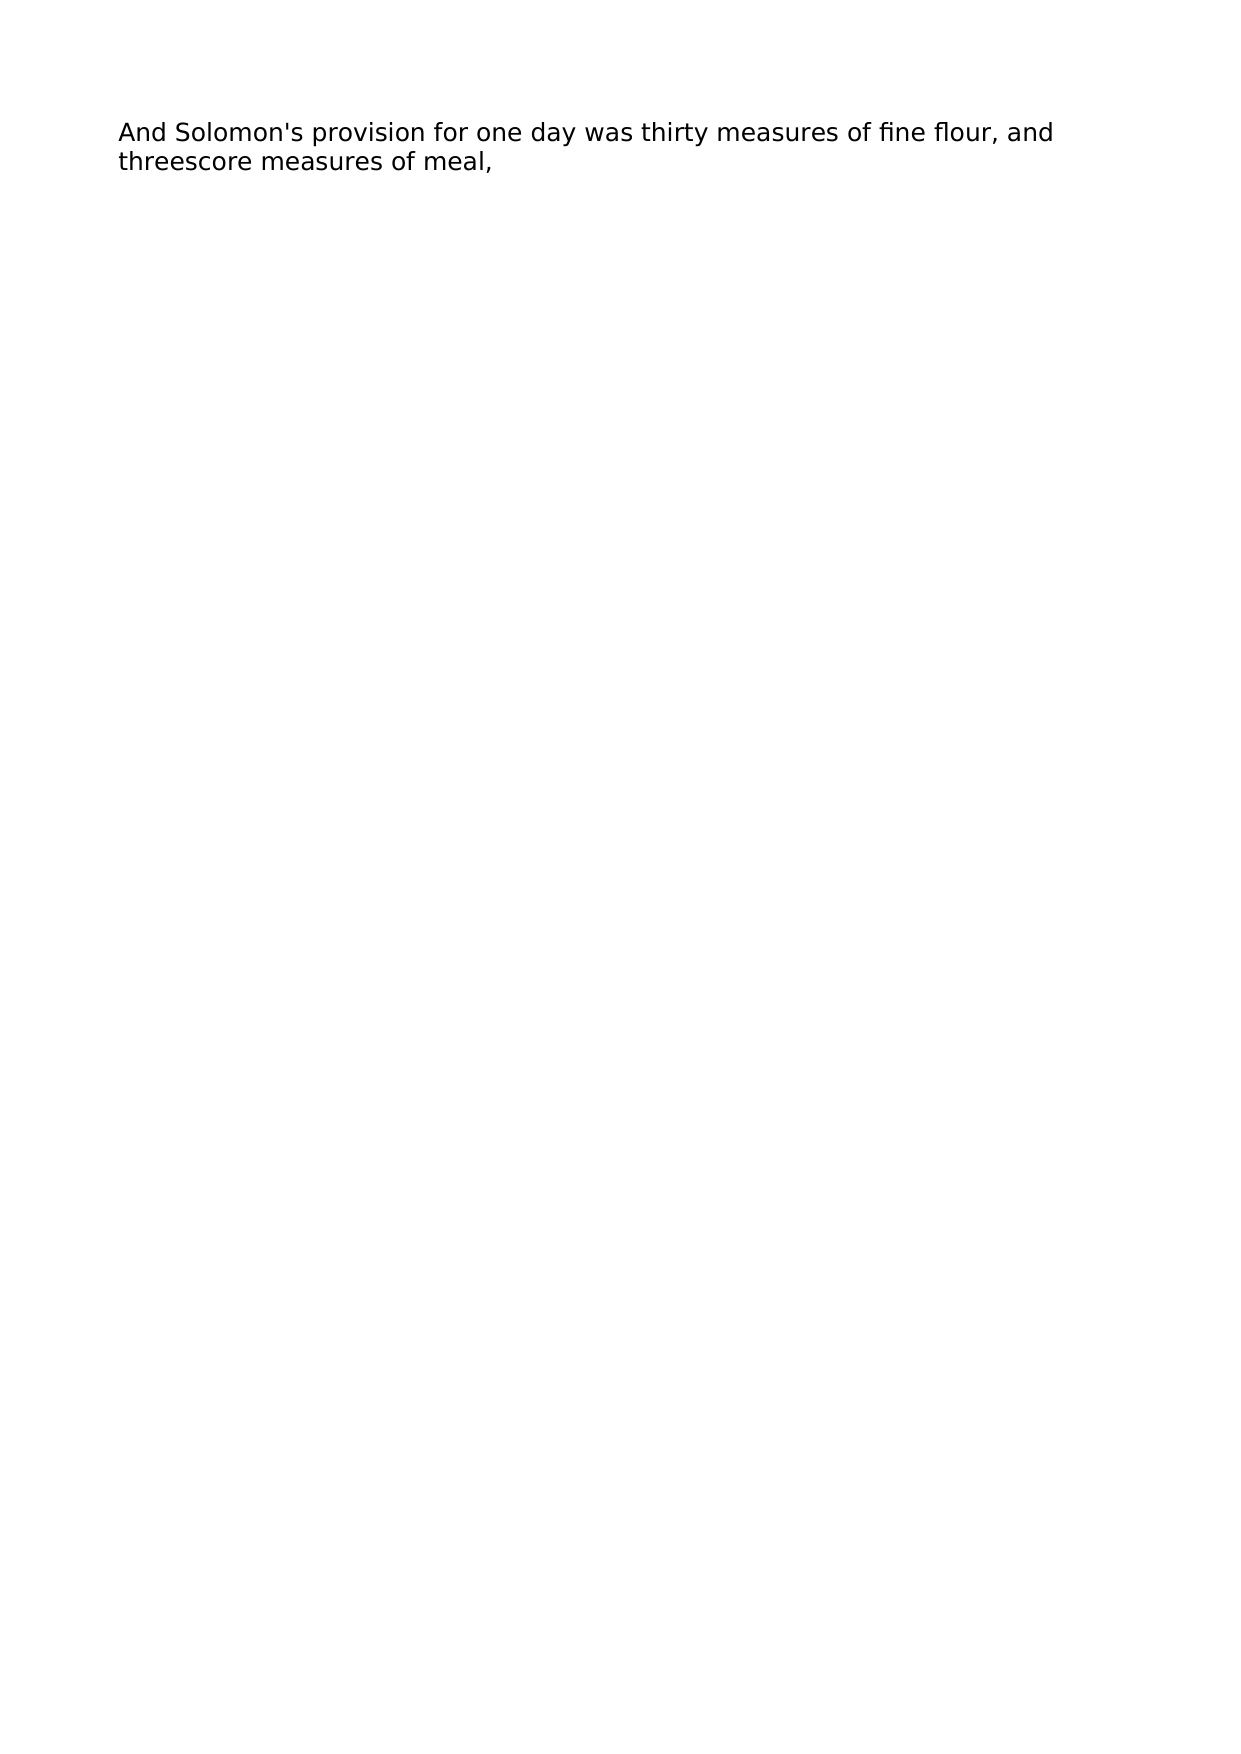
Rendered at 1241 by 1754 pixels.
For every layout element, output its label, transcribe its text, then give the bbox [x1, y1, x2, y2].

text And Solomon's provision for one day was thirty measures of fine flour, and threescore measures of meal, [118, 118, 1122, 176]
